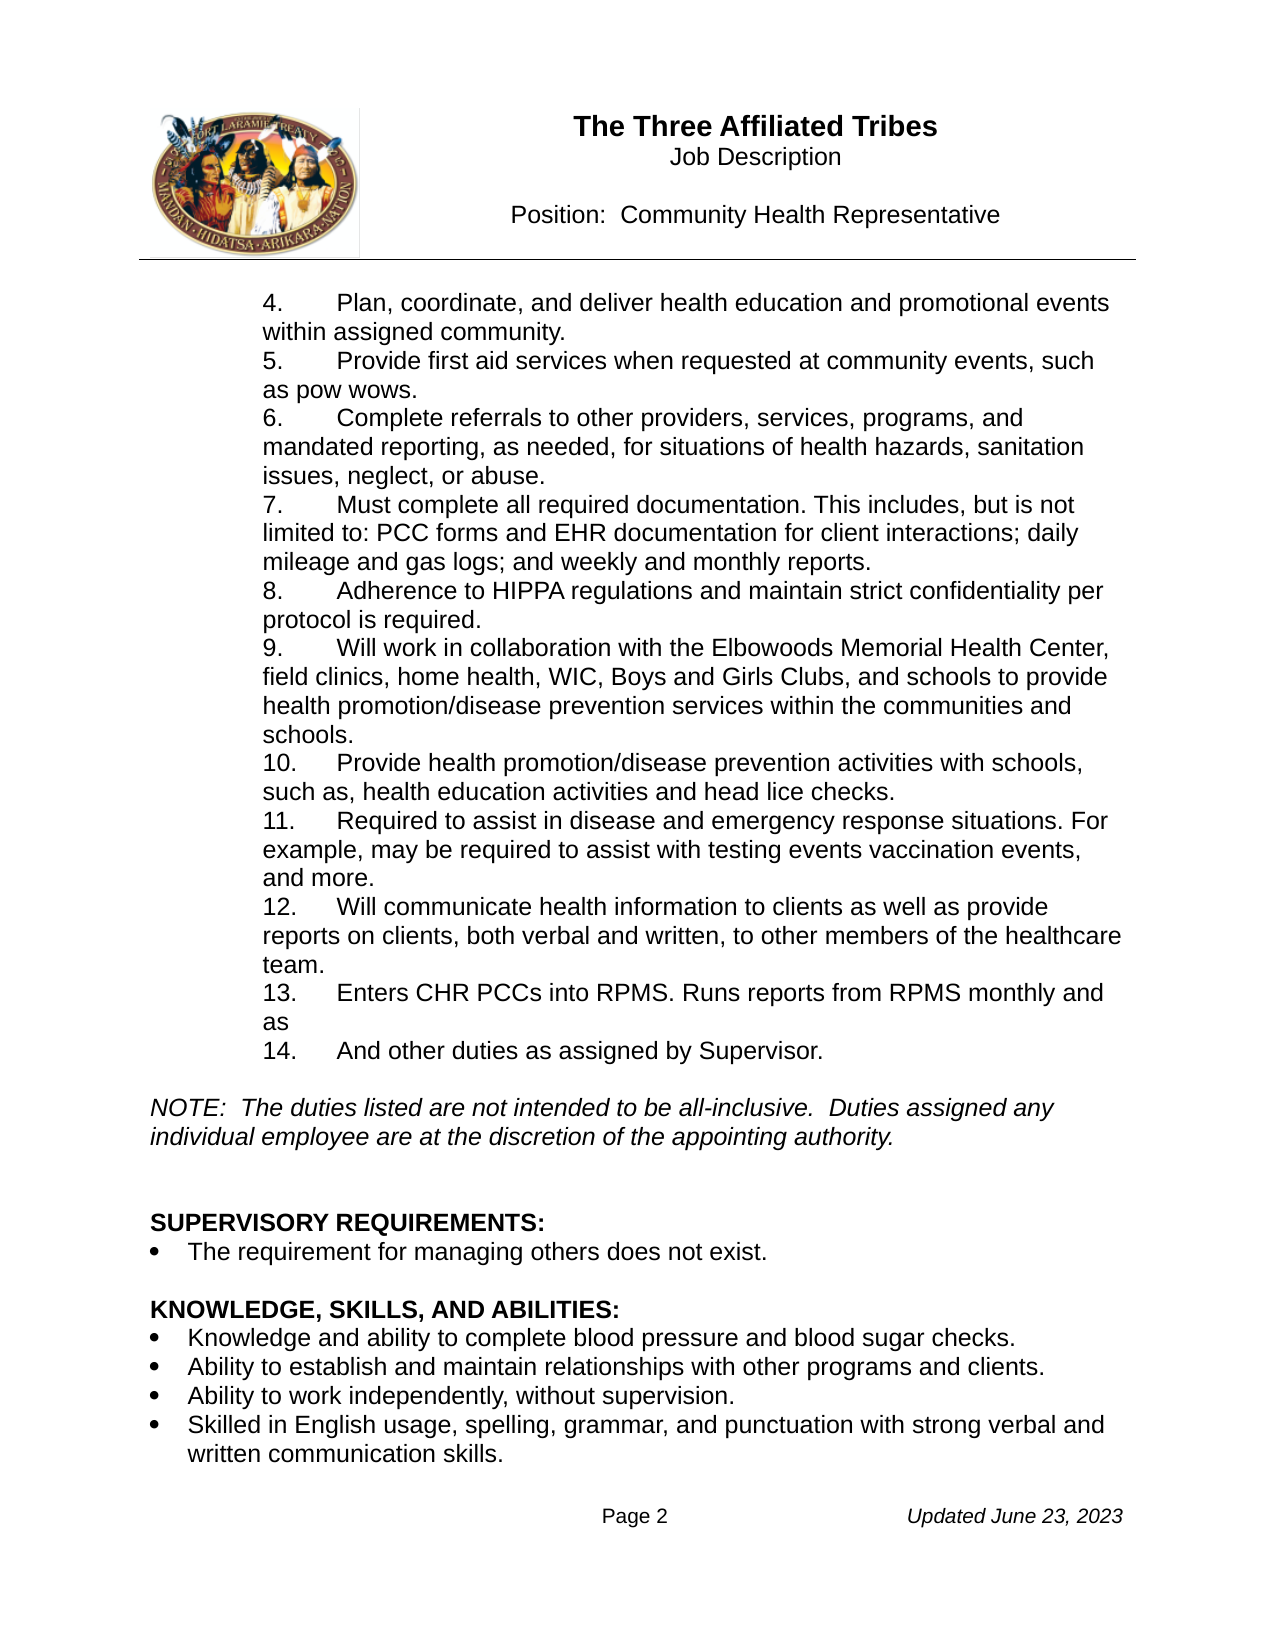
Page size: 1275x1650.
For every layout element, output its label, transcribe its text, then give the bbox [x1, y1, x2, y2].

list Required to assist in disease and emergency response situations. For example, may be required to assist with testing events vaccination events, and more. [262, 806, 1125, 892]
list Adherence to HIPPA regulations and maintain strict confidentiality per protocol is required. [262, 576, 1125, 633]
list Plan, coordinate, and deliver health education and promotional events within assigned community. [262, 288, 1125, 346]
list Will communicate health information to clients as well as provide reports on clients, both verbal and written, to other members of the healthcare team. [262, 892, 1125, 978]
list Enters CHR PCCs into RPMS. Runs reports from RPMS monthly and as [262, 978, 1125, 1036]
list The requirement for managing others does not exist. [150, 1237, 1125, 1266]
list Provide first aid services when requested at community events, such as pow wows. [262, 346, 1125, 403]
list And other duties as assigned by Supervisor. [262, 1036, 1125, 1064]
list Ability to establish and maintain relationships with other programs and clients. [150, 1352, 1125, 1381]
list Knowledge and ability to complete blood pressure and blood sugar checks. [150, 1323, 1125, 1352]
list Complete referrals to other providers, services, programs, and mandated reporting, as needed, for situations of health hazards, sanitation issues, neglect, or abuse. [262, 403, 1125, 489]
list Provide health promotion/disease prevention activities with schools, such as, health education activities and head lice checks. [262, 748, 1125, 806]
list Must complete all required documentation. This includes, but is not limited to: PCC forms and EHR documentation for client interactions; daily mileage and gas logs; and weekly and monthly reports. [262, 489, 1125, 576]
list Ability to work independently, without supervision. [150, 1381, 1125, 1410]
text NOTE: The duties listed are not intended to be all-inclusive. Duties assigned any individual employee are at the discretion of the appointing authority. [150, 1093, 1125, 1151]
list Will work in collaboration with the Elbowoods Memorial Health Center, field clinics, home health, WIC, Boys and Girls Clubs, and schools to provide health promotion/disease prevention services within the communities and schools. [262, 633, 1125, 748]
text SUPERVISORY REQUIREMENTS: [150, 1208, 1125, 1237]
list Skilled in English usage, spelling, grammar, and punctuation with strong verbal and written communication skills. [150, 1410, 1125, 1468]
text KNOWLEDGE, SKILLS, AND ABILITIES: [150, 1295, 1125, 1323]
